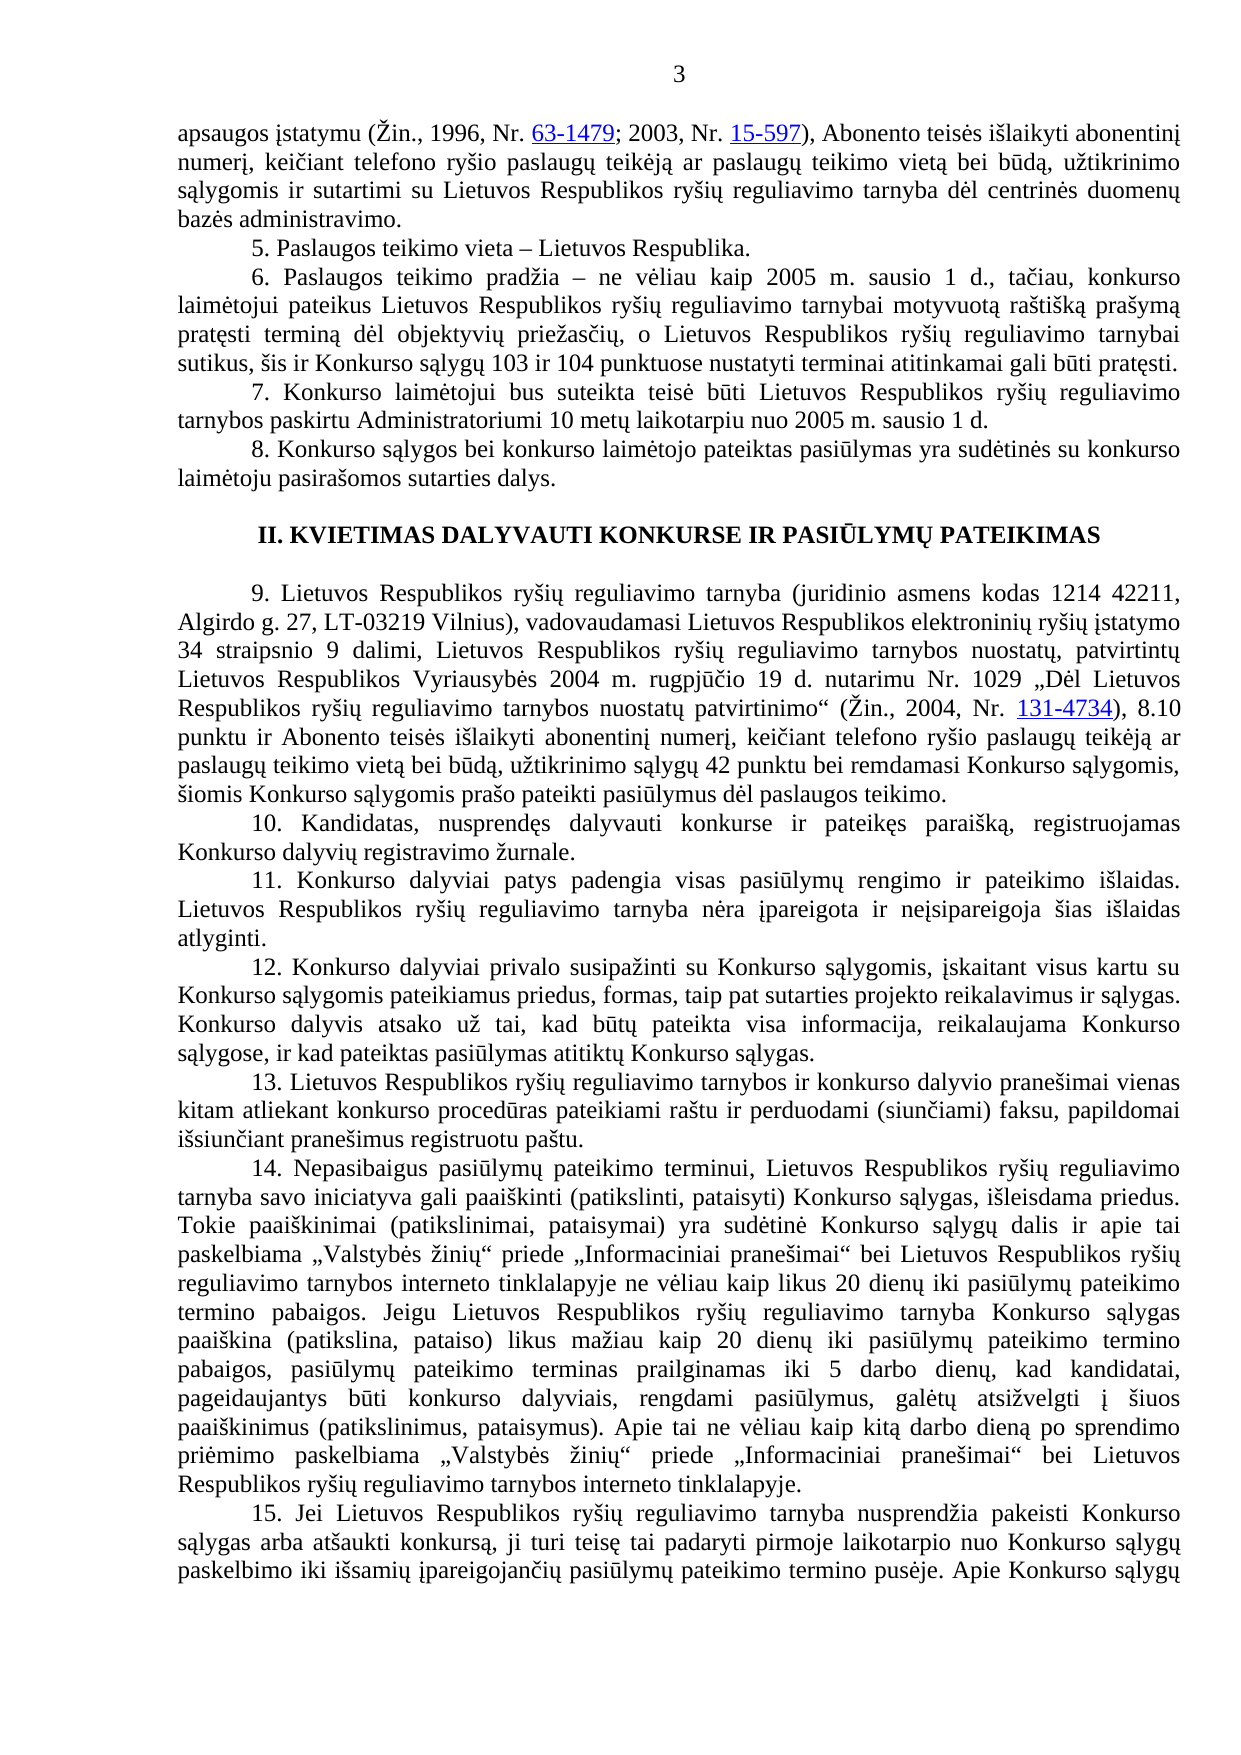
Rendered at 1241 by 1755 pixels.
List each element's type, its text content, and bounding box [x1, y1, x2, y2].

text 15. Jei Lietuvos Respublikos ryšių reguliavimo tarnyba nusprendžia pakeisti Konkurso sąlygas arba atšaukti konkursą, ji turi teisę tai padaryti pirmoje laikotarpio nuo Konkurso sąlygų paskelbimo iki išsamių įpareigojančių pasiūlymų pateikimo termino pusėje. Apie Konkurso sąlygų [177, 1498, 1181, 1584]
text 5. Paslaugos teikimo vieta – Lietuvos Respublika. [177, 233, 1181, 262]
text 10. Kandidatas, nusprendęs dalyvauti konkurse ir pateikęs paraišką, registruojamas Konkurso dalyvių registravimo žurnale. [177, 808, 1181, 866]
text 12. Konkurso dalyviai privalo susipažinti su Konkurso sąlygomis, įskaitant visus kartu su Konkurso sąlygomis pateikiamus priedus, formas, taip pat sutarties projekto reikalavimus ir sąlygas. Konkurso dalyvis atsako už tai, kad būtų pateikta visa informacija, reikalaujama Konkurso sąlygose, ir kad pateiktas pasiūlymas atitiktų Konkurso sąlygas. [177, 952, 1181, 1067]
text 14. Nepasibaigus pasiūlymų pateikimo terminui, Lietuvos Respublikos ryšių reguliavimo tarnyba savo iniciatyva gali paaiškinti (patikslinti, pataisyti) Konkurso sąlygas, išleisdama priedus. Tokie paaiškinimai (patikslinimai, pataisymai) yra sudėtinė Konkurso sąlygų dalis ir apie tai paskelbiama „Valstybės žinių“ priede „Informaciniai pranešimai“ bei Lietuvos Respublikos ryšių reguliavimo tarnybos interneto tinklalapyje ne vėliau kaip likus 20 dienų iki pasiūlymų pateikimo termino pabaigos. Jeigu Lietuvos Respublikos ryšių reguliavimo tarnyba Konkurso sąlygas paaiškina (patikslina, pataiso) likus mažiau kaip 20 dienų iki pasiūlymų pateikimo termino pabaigos, pasiūlymų pateikimo terminas prailginamas iki 5 darbo dienų, kad kandidatai, pageidaujantys būti konkurso dalyviais, rengdami pasiūlymus, galėtų atsižvelgti į šiuos paaiškinimus (patikslinimus, pataisymus). Apie tai ne vėliau kaip kitą darbo dieną po sprendimo priėmimo paskelbiama „Valstybės žinių“ priede „Informaciniai pranešimai“ bei Lietuvos Respublikos ryšių reguliavimo tarnybos interneto tinklalapyje. [177, 1153, 1181, 1498]
text 11. Konkurso dalyviai patys padengia visas pasiūlymų rengimo ir pateikimo išlaidas. Lietuvos Respublikos ryšių reguliavimo tarnyba nėra įpareigota ir neįsipareigoja šias išlaidas atlyginti. [177, 866, 1181, 952]
text apsaugos įstatymu (Žin., 1996, Nr. 63-1479; 2003, Nr. 15-597), Abonento teisės išlaikyti abonentinį numerį, keičiant telefono ryšio paslaugų teikėją ar paslaugų teikimo vietą bei būdą, užtikrinimo sąlygomis ir sutartimi su Lietuvos Respublikos ryšių reguliavimo tarnyba dėl centrinės duomenų bazės administravimo. [177, 118, 1181, 233]
text II. KVIETIMAS DALYVAUTI KONKURSE IR PASIŪLYMŲ PATEIKIMAS [177, 521, 1181, 549]
text 6. Paslaugos teikimo pradžia – ne vėliau kaip 2005 m. sausio 1 d., tačiau, konkurso laimėtojui pateikus Lietuvos Respublikos ryšių reguliavimo tarnybai motyvuotą raštišką prašymą pratęsti terminą dėl objektyvių priežasčių, o Lietuvos Respublikos ryšių reguliavimo tarnybai sutikus, šis ir Konkurso sąlygų 103 ir 104 punktuose nustatyti terminai atitinkamai gali būti pratęsti. [177, 262, 1181, 377]
text 7. Konkurso laimėtojui bus suteikta teisė būti Lietuvos Respublikos ryšių reguliavimo tarnybos paskirtu Administratoriumi 10 metų laikotarpiu nuo 2005 m. sausio 1 d. [177, 377, 1181, 434]
text 9. Lietuvos Respublikos ryšių reguliavimo tarnyba (juridinio asmens kodas 1214 42211, Algirdo g. 27, LT-03219 Vilnius), vadovaudamasi Lietuvos Respublikos elektroninių ryšių įstatymo 34 straipsnio 9 dalimi, Lietuvos Respublikos ryšių reguliavimo tarnybos nuostatų, patvirtintų Lietuvos Respublikos Vyriausybės 2004 m. rugpjūčio 19 d. nutarimu Nr. 1029 „Dėl Lietuvos Respublikos ryšių reguliavimo tarnybos nuostatų patvirtinimo“ (Žin., 2004, Nr. 131-4734), 8.10 punktu ir Abonento teisės išlaikyti abonentinį numerį, keičiant telefono ryšio paslaugų teikėją ar paslaugų teikimo vietą bei būdą, užtikrinimo sąlygų 42 punktu bei remdamasi Konkurso sąlygomis, šiomis Konkurso sąlygomis prašo pateikti pasiūlymus dėl paslaugos teikimo. [177, 578, 1181, 808]
text 13. Lietuvos Respublikos ryšių reguliavimo tarnybos ir konkurso dalyvio pranešimai vienas kitam atliekant konkurso procedūras pateikiami raštu ir perduodami (siunčiami) faksu, papildomai išsiunčiant pranešimus registruotu paštu. [177, 1067, 1181, 1153]
text 8. Konkurso sąlygos bei konkurso laimėtojo pateiktas pasiūlymas yra sudėtinės su konkurso laimėtoju pasirašomos sutarties dalys. [177, 434, 1181, 492]
